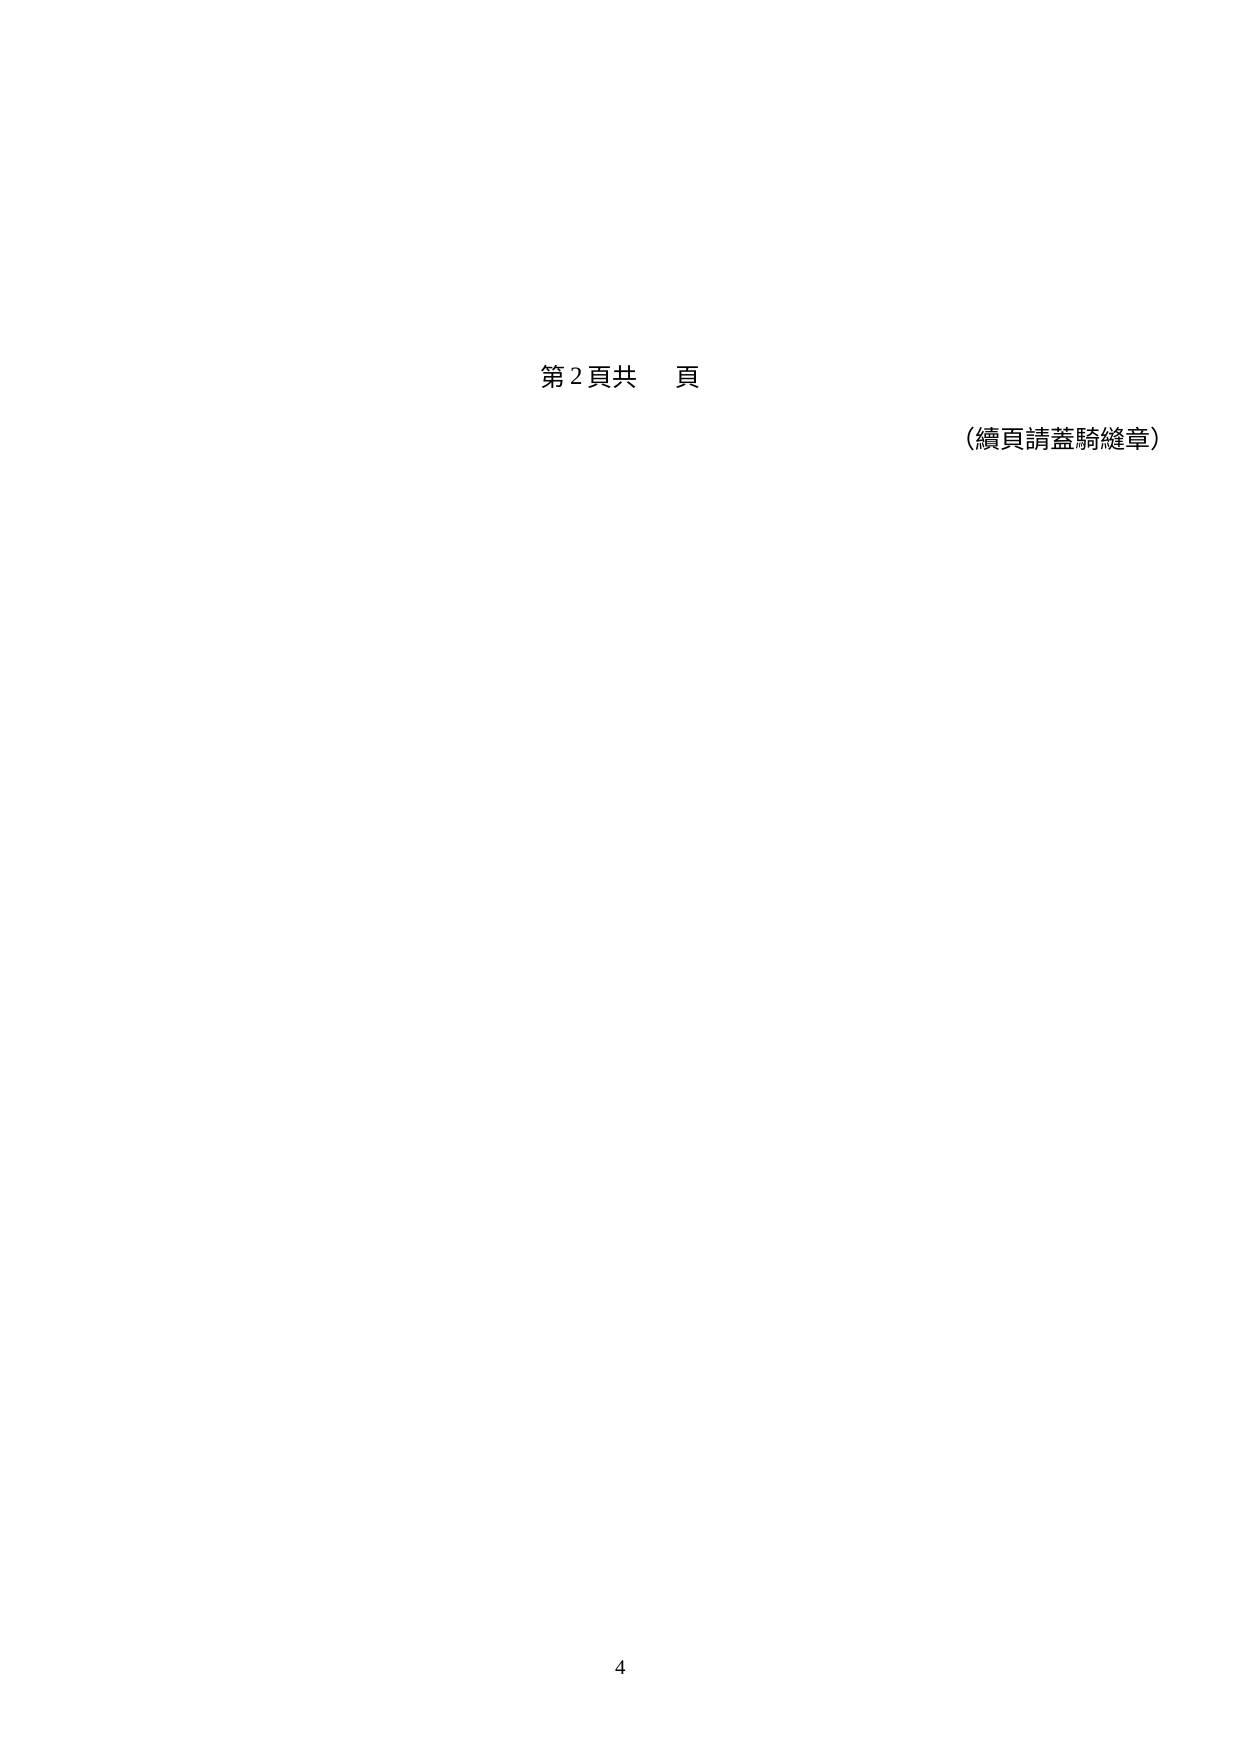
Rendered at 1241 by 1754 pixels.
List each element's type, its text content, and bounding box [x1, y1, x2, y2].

text 第2頁共 頁 [65, 334, 1175, 396]
text （續頁請蓋騎縫章） [65, 396, 1175, 459]
